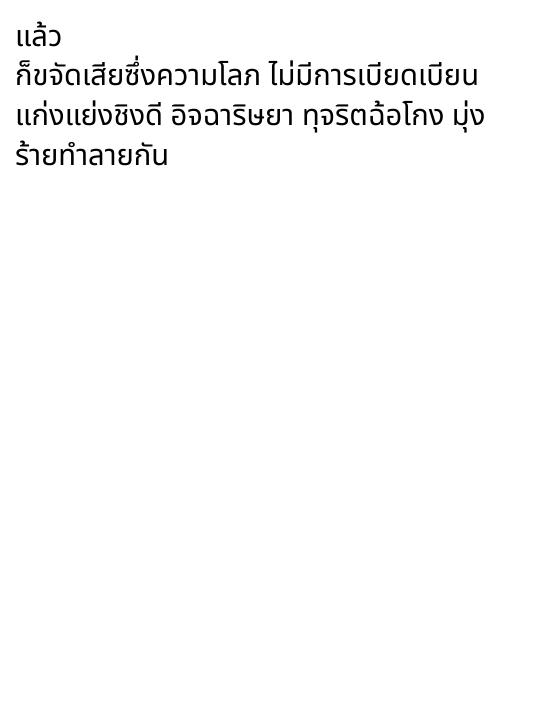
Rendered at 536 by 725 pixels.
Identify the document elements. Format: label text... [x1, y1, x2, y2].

text ก็ขจัดเสียซึ่งความโลภ ไม่มีการเบียดเบียน [15, 55, 521, 94]
text แก่งแย่งชิงดี อิจฉาริษยา ทุจริตฉ้อโกง มุ่งร้ายทำลายกัน [15, 94, 521, 174]
text แล้ว [15, 15, 521, 55]
